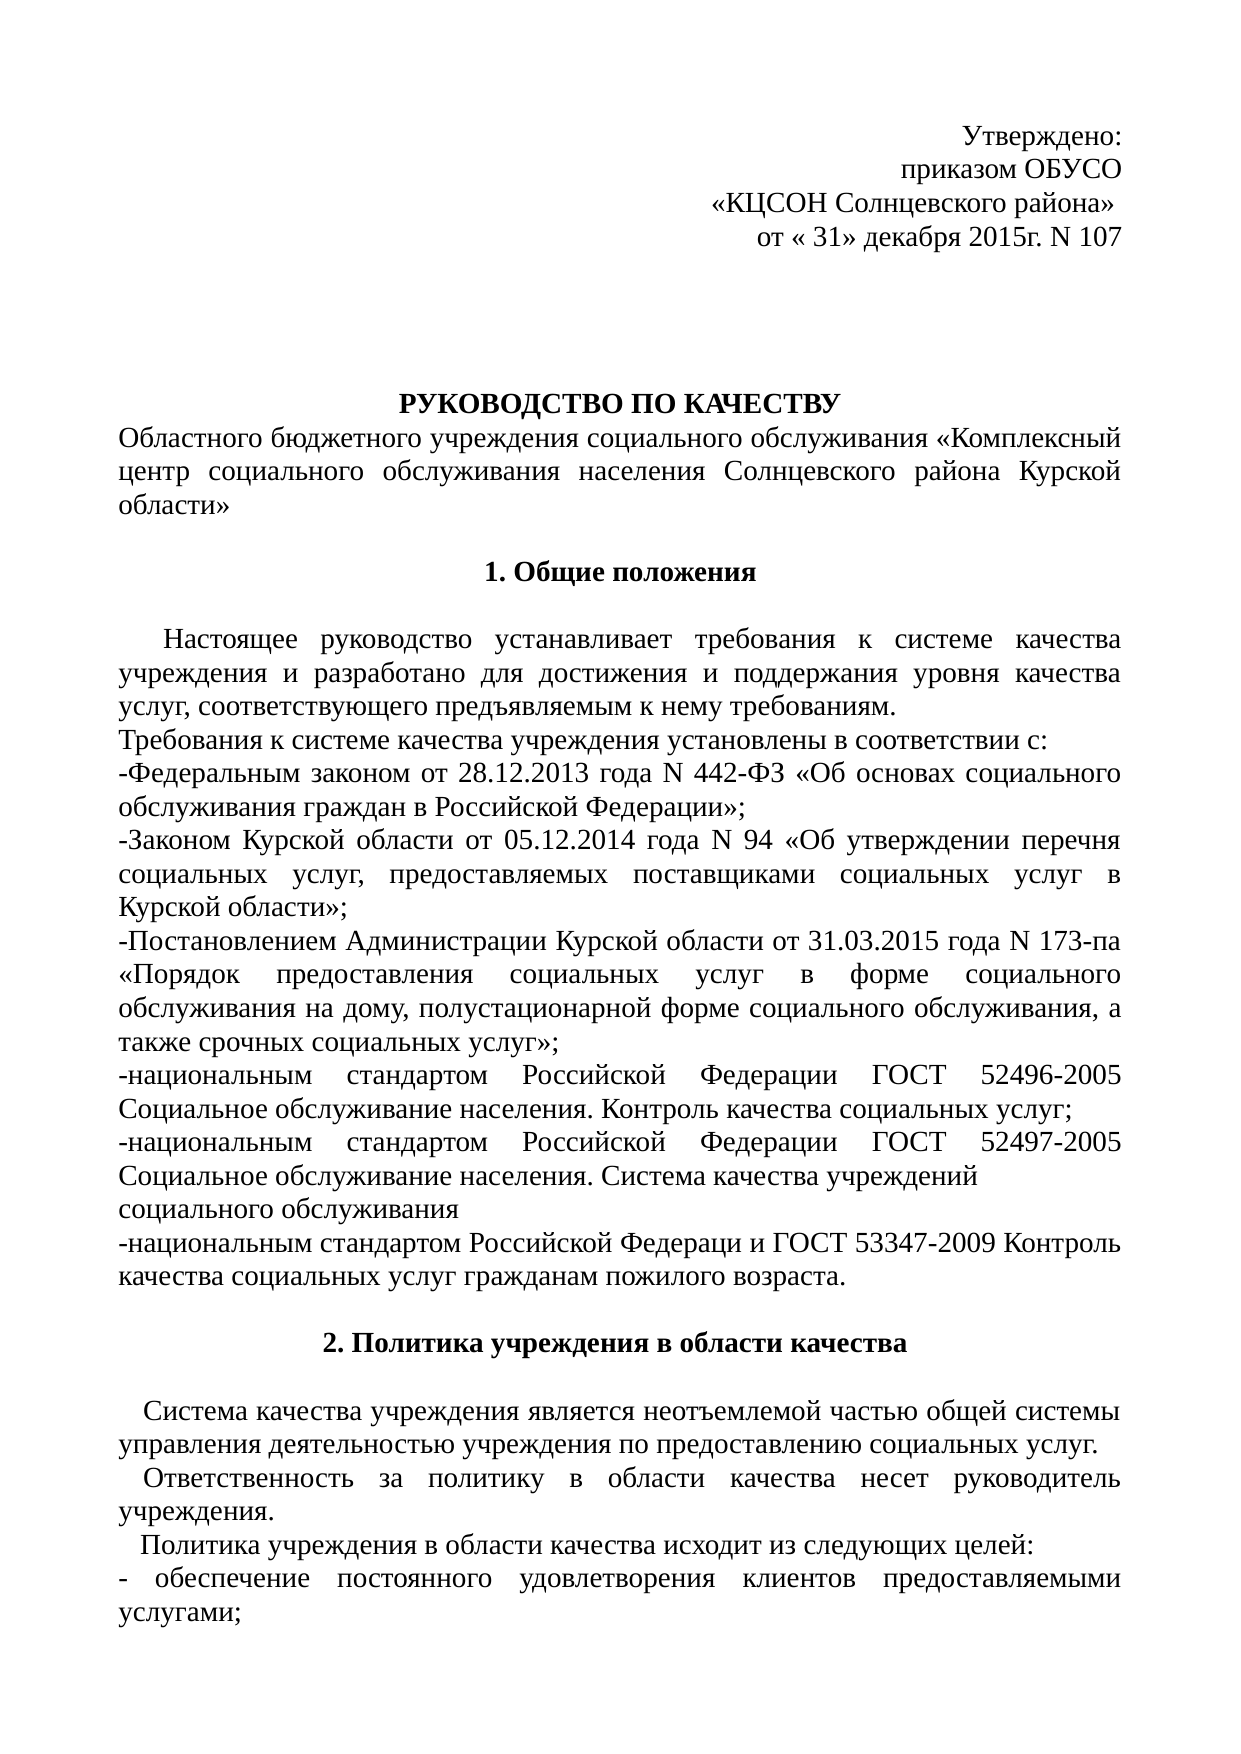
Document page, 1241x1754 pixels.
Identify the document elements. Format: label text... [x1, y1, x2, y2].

text «КЦСОН Солнцевского района» [118, 185, 1122, 219]
text -Законом Курской области от 05.12.2014 года N 94 «Об утверждении перечня социальных услуг, предоставляемых поставщиками социальных услуг в Курской области»; [118, 822, 1122, 923]
text -национальным стандартом Российской Федерации ГОСТ 52497-2005 Социальное обслуживание населения. Система качества учреждений [118, 1124, 1122, 1191]
text -национальным стандартом Российской Федерации ГОСТ 52496-2005 Социальное обслуживание населения. Контроль качества социальных услуг; [118, 1057, 1122, 1124]
text Система качества учреждения является неотъемлемой частью общей системы управления деятельностью учреждения по предоставлению социальных услуг. [118, 1393, 1122, 1460]
text -национальным стандартом Российской Федераци и ГОСТ 53347-2009 Контроль качества социальных услуг гражданам пожилого возраста. [118, 1225, 1122, 1292]
text 1. Общие положения [118, 554, 1122, 588]
text Требования к системе качества учреждения установлены в соответствии с: [118, 722, 1122, 755]
text Политика учреждения в области качества исходит из следующих целей: [118, 1527, 1122, 1560]
text Настоящее руководство устанавливает требования к системе качества учреждения и разработано для достижения и поддержания уровня качества услуг, соответствующего предъявляемым к нему требованиям. [118, 621, 1122, 722]
text Ответственность за политику в области качества несет руководитель учреждения. [118, 1460, 1122, 1527]
text 2. Политика учреждения в области качества [118, 1326, 1122, 1359]
text - обеспечение постоянного удовлетворения клиентов предоставляемыми услугами; [118, 1560, 1122, 1627]
text Областного бюджетного учреждения социального обслуживания «Комплексный центр социального обслуживания населения Солнцевского района Курской области» [118, 420, 1122, 521]
text -Постановлением Администрации Курской области от 31.03.2015 года N 173-па «Порядок предоставления социальных услуг в форме социального обслуживания на дому, полустационарной форме социального обслуживания, а также срочных социальных услуг»; [118, 923, 1122, 1057]
text Утверждено: приказом ОБУСО [118, 118, 1122, 185]
text -Федеральным законом от 28.12.2013 года N 442-ФЗ «Об основах социального обслуживания граждан в Российской Федерации»; [118, 755, 1122, 822]
text РУКОВОДСТВО ПО КАЧЕСТВУ [118, 386, 1122, 420]
text от « 31» декабря 2015г. N 107 [118, 219, 1122, 252]
text социального обслуживания [118, 1191, 1122, 1225]
